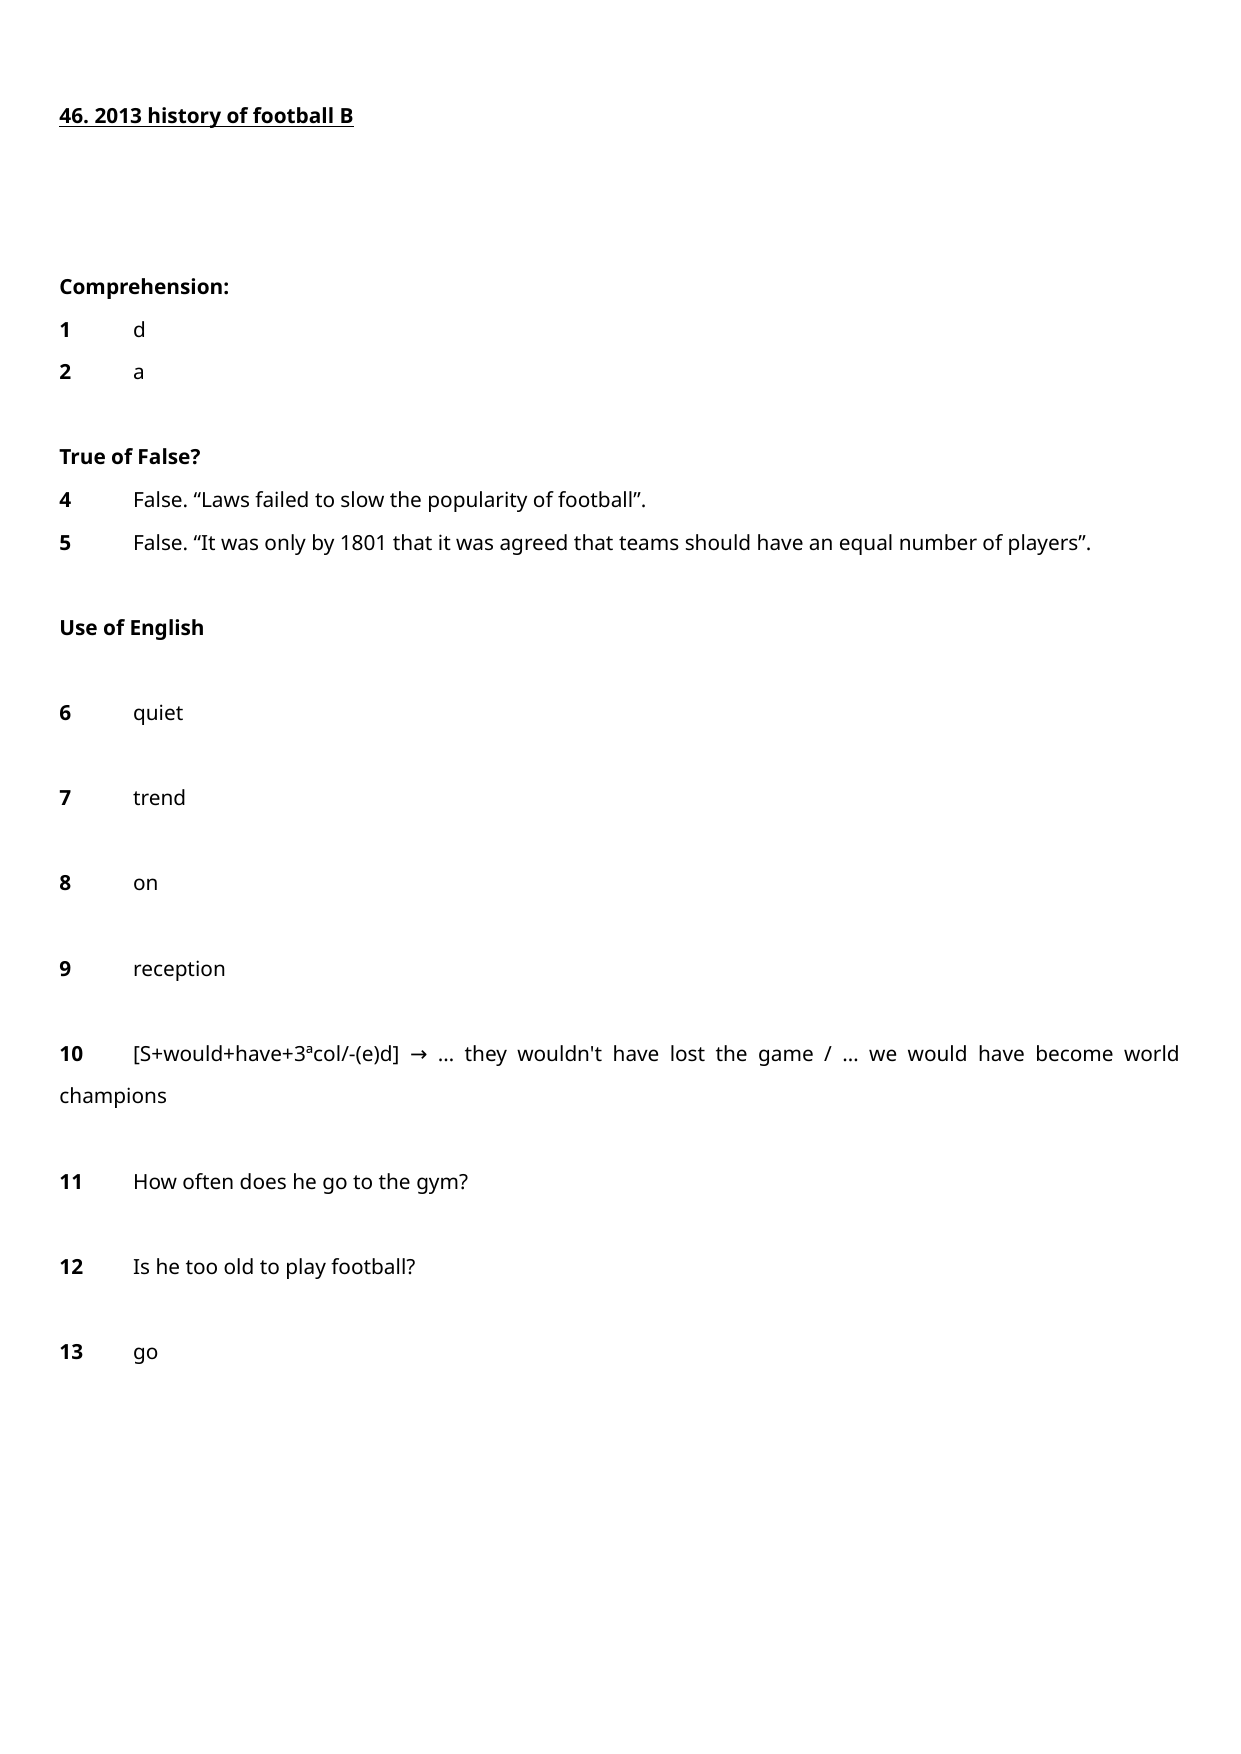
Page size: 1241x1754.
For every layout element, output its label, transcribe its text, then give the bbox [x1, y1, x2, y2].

text True of False? [59, 442, 1181, 471]
text 10 [S+would+have+3ªcol/-(e)d] → … they wouldn't have lost the game / … we would have become world champions [59, 1039, 1181, 1110]
text 13 go [59, 1337, 1181, 1366]
text 7 trend [59, 783, 1181, 812]
text 46. 2013 history of football B [59, 102, 1181, 130]
text 9 reception [59, 954, 1181, 982]
text Comprehension: [59, 272, 1181, 301]
text 5 False. “It was only by 1801 that it was agreed that teams should have an equal number of players”. [59, 528, 1181, 556]
text Use of English [59, 613, 1181, 641]
text 2 a [59, 357, 1181, 386]
text 12 Is he too old to play football? [59, 1252, 1181, 1280]
text 1 d [59, 315, 1181, 343]
text 4 False. “Laws failed to slow the popularity of football”. [59, 485, 1181, 513]
text 8 on [59, 868, 1181, 897]
text 6 quiet [59, 698, 1181, 727]
text 11 How often does he go to the gym? [59, 1167, 1181, 1195]
